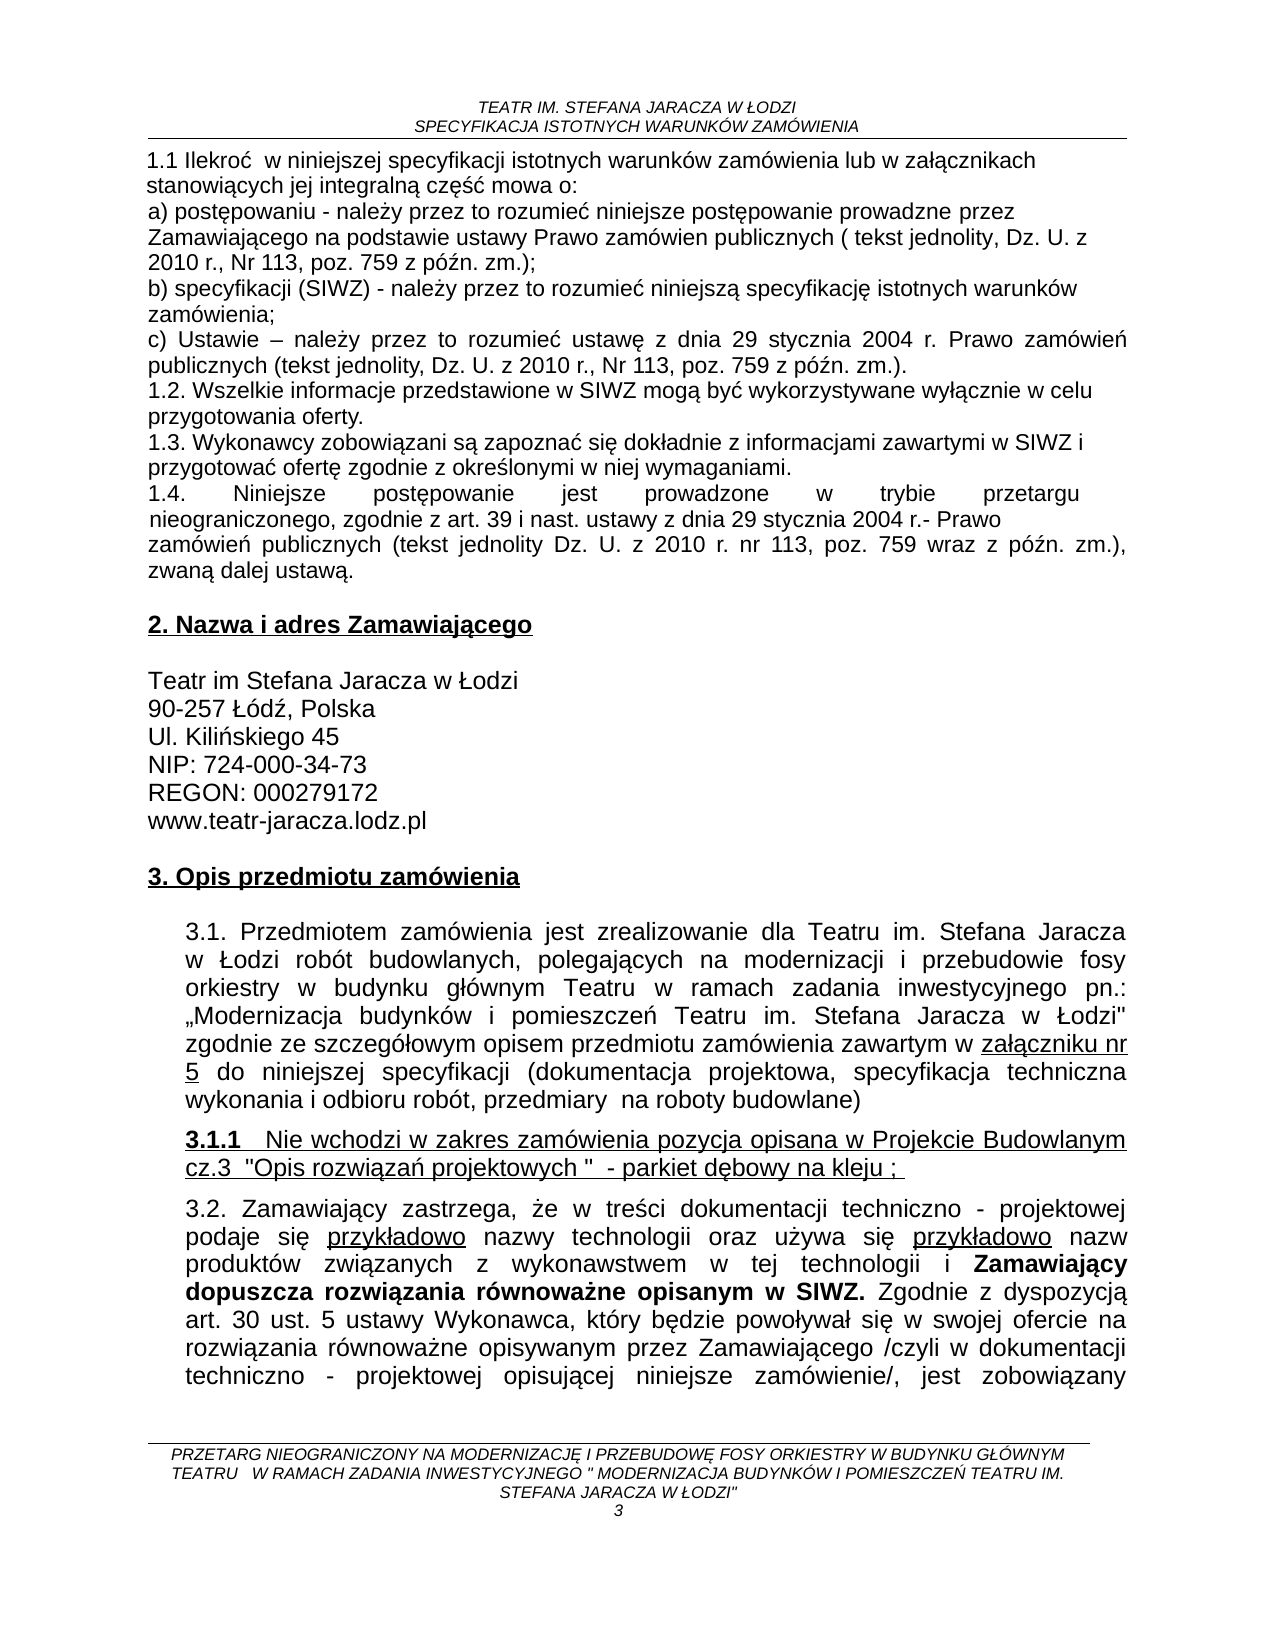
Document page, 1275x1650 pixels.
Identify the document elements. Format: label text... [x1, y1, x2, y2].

text REGON: 000279172 [148, 779, 1127, 807]
list 3.1.1 Nie wchodzi w zakres zamówienia pozycja opisana w Projekcie Budowlanym cz.3 "Opis rozwiązań projektowych " - parkiet dębowy na kleju ; [148, 1126, 1127, 1182]
text zamówień publicznych (tekst jednolity Dz. U. z 2010 r. nr 113, poz. 759 wraz z późn. zm.), zwaną dalej ustawą. [148, 532, 1127, 583]
list 3.2. Zamawiający zastrzega, że w treści dokumentacji techniczno - projektowej podaje się przykładowo nazwy technologii oraz używa się przykładowo nazw produktów związanych z wykonawstwem w tej technologii i Zamawiający dopuszcza rozwiązania równoważne opisanym w SIWZ. Zgodnie z dyspozycją art. 30 ust. 5 ustawy Wykonawca, który będzie powoływał się w swojej ofercie na rozwiązania równoważne opisywanym przez Zamawiającego /czyli w dokumentacji techniczno - projektowej opisującej niniejsze zamówienie/, jest zobowiązany [148, 1194, 1127, 1390]
text NIP: 724-000-34-73 [148, 751, 1127, 779]
text przygotowania oferty. [148, 404, 1127, 429]
text 1.1 Ilekroć w niniejszej specyfikacji istotnych warunków zamówienia lub w załącznikach stanowiących jej integralną część mowa o: [146, 148, 1127, 199]
text c) Ustawie – należy przez to rozumieć ustawę z dnia 29 stycznia 2004 r. Prawo zamówień publicznych (tekst jednolity, Dz. U. z 2010 r., Nr 113, poz. 759 z późn. zm.). [148, 327, 1127, 378]
text a) postępowaniu - należy przez to rozumieć niniejsze postępowanie prowadzne przez Zamawiającego na podstawie ustawy Prawo zamówien publicznych ( tekst jednolity, Dz. U. z 2010 r., Nr 113, poz. 759 z późn. zm.); [148, 199, 1127, 276]
text 1.4. Niniejsze postępowanie jest prowadzone w trybie przetargu nieograniczonego, zgodnie z art. 39 i nast. ustawy z dnia 29 stycznia 2004 r.- Prawo [148, 481, 1127, 532]
text 1.2. Wszelkie informacje przedstawione w SIWZ mogą być wykorzystywane wyłącznie w celu [148, 378, 1127, 404]
text 3. Opis przedmiotu zamówienia [148, 862, 1127, 890]
text 1.3. Wykonawcy zobowiązani są zapoznać się dokładnie z informacjami zawartymi w SIWZ i [148, 429, 1127, 455]
text zamówienia; [148, 301, 1127, 327]
text b) specyfikacji (SIWZ) - należy przez to rozumieć niniejszą specyfikację istotnych warunków [148, 276, 1127, 301]
list 3.1. Przedmiotem zamówienia jest zrealizowanie dla Teatru im. Stefana Jaracza w Łodzi robót budowlanych, polegających na modernizacji i przebudowie fosy orkiestry w budynku głównym Teatru w ramach zadania inwestycyjnego pn.: „Modernizacja budynków i pomieszczeń Teatru im. Stefana Jaracza w Łodzi" zgodnie ze szczegółowym opisem przedmiotu zamówienia zawartym w załączniku nr 5 do niniejszej specyfikacji (dokumentacja projektowa, specyfikacja techniczna wykonania i odbioru robót, przedmiary na roboty budowlane) [148, 918, 1127, 1114]
text Teatr im Stefana Jaracza w Łodzi [148, 667, 1127, 695]
text www.teatr-jaracza.lodz.pl [148, 807, 1127, 834]
text 2. Nazwa i adres Zamawiającego [148, 611, 1127, 639]
text przygotować ofertę zgodnie z określonymi w niej wymaganiami. [148, 455, 1127, 481]
text 90-257 Łódź, Polska [148, 695, 1127, 723]
text Ul. Kilińskiego 45 [148, 723, 1127, 751]
